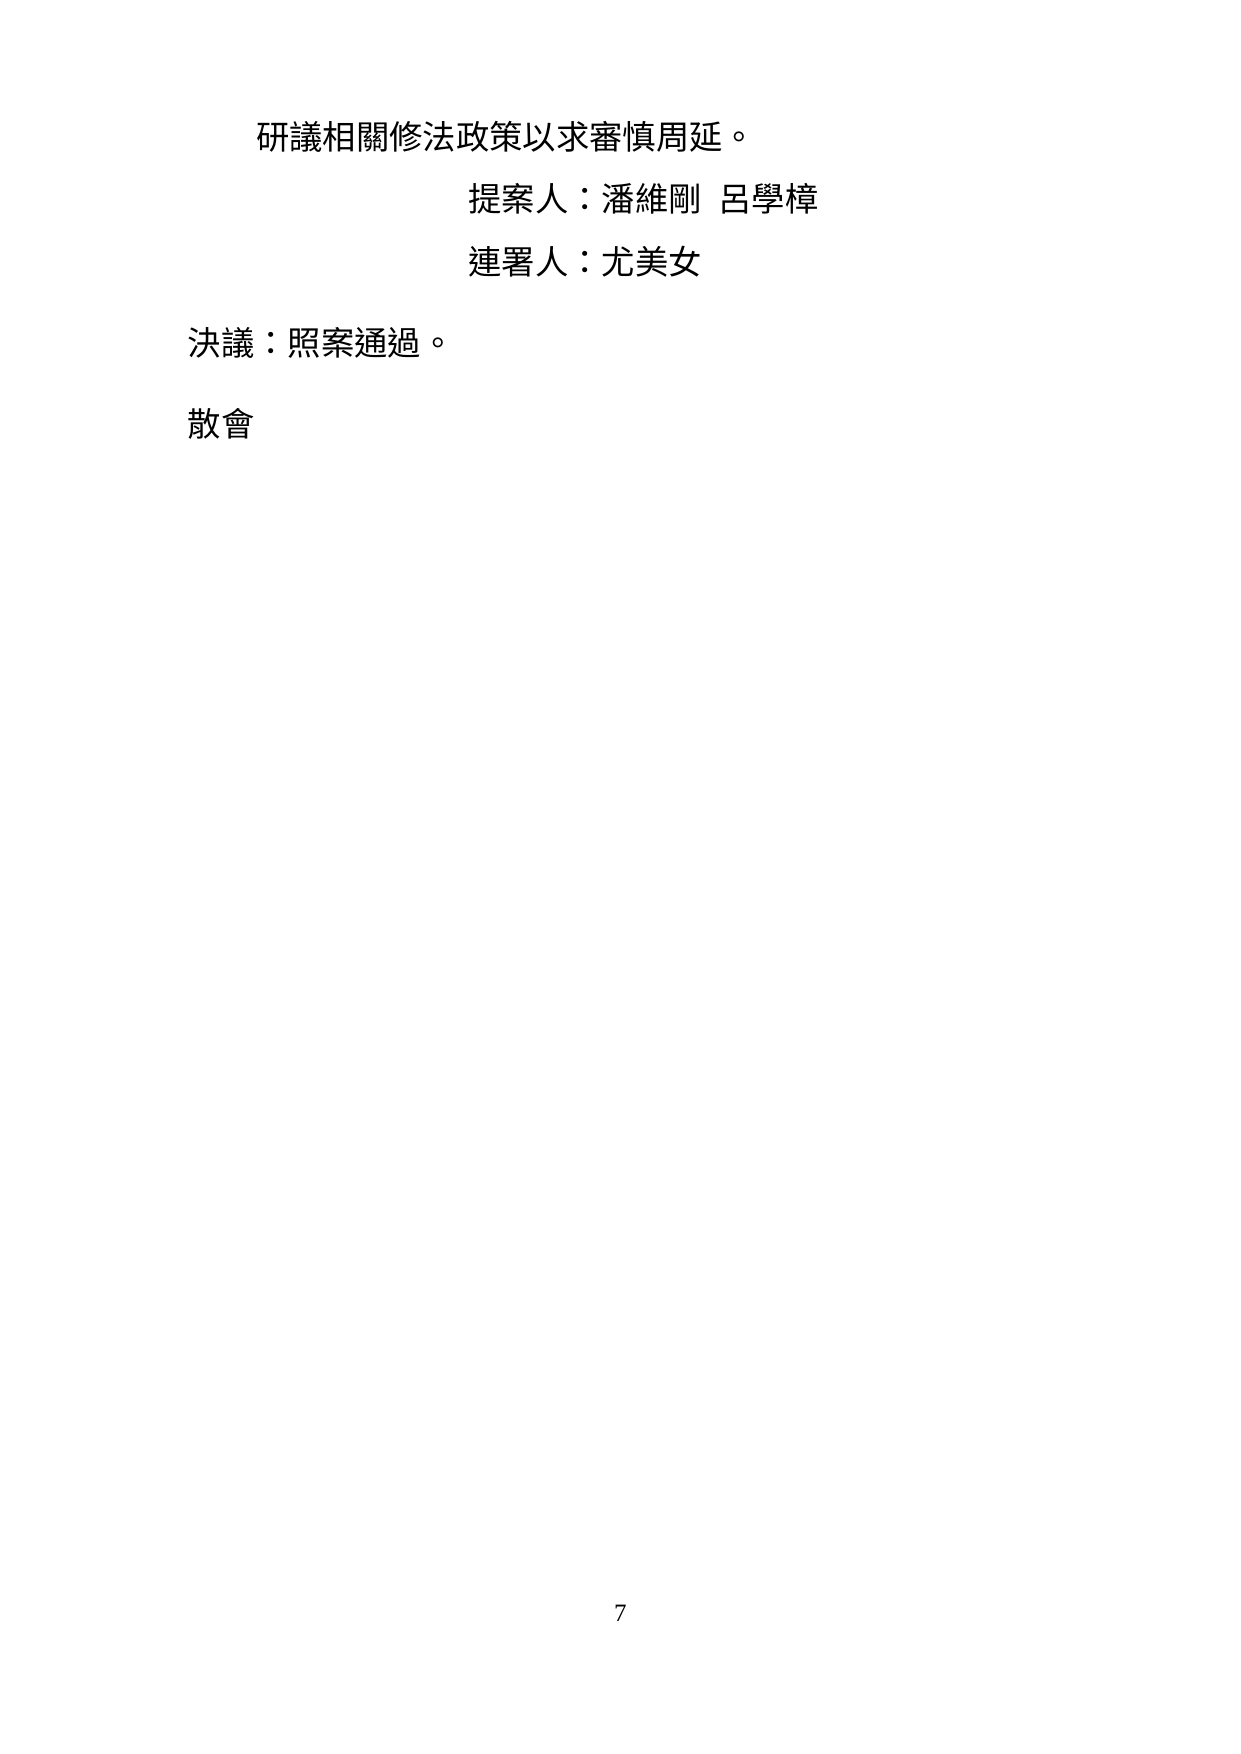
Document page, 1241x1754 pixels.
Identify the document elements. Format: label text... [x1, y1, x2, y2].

text 研議相關修法政策以求審慎周延。 [187, 93, 1053, 156]
text 散會 [187, 381, 1053, 443]
text 提案人：潘維剛 呂學樟 [468, 156, 1053, 218]
text 決議：照案通過。 [187, 299, 1053, 362]
text 連署人：尤美女 [468, 218, 1053, 281]
